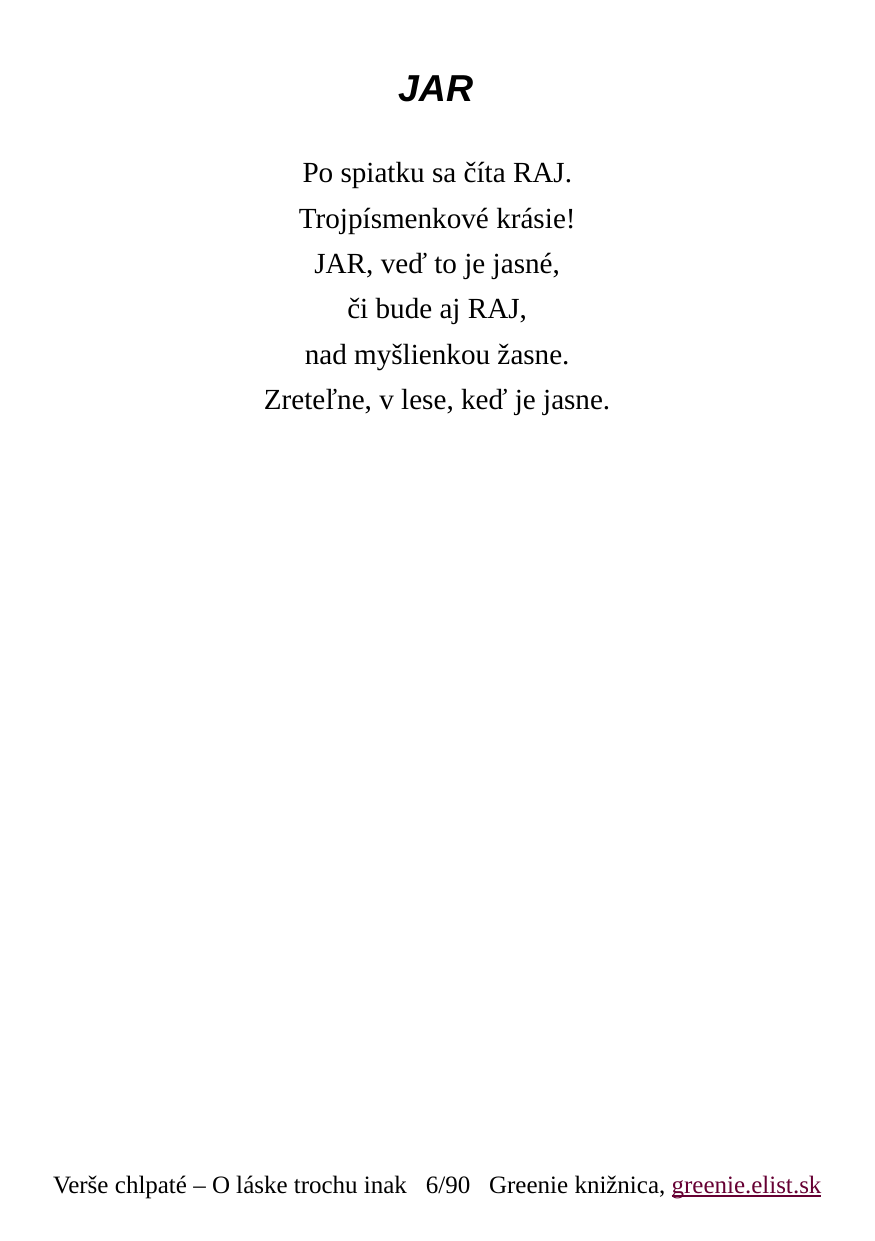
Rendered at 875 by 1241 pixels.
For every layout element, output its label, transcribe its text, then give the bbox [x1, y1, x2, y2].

text Trojpísmenkové krásie! [41, 201, 833, 234]
text Zreteľne, v lese, keď je jasne. [41, 382, 833, 416]
text JAR, veď to je jasné, [41, 246, 833, 280]
text nad myšlienkou žasne. [41, 337, 833, 370]
text Po spiatku sa číta RAJ. [41, 156, 833, 189]
text či bude aj RAJ, [41, 292, 833, 325]
subtitle JAR [41, 66, 833, 109]
